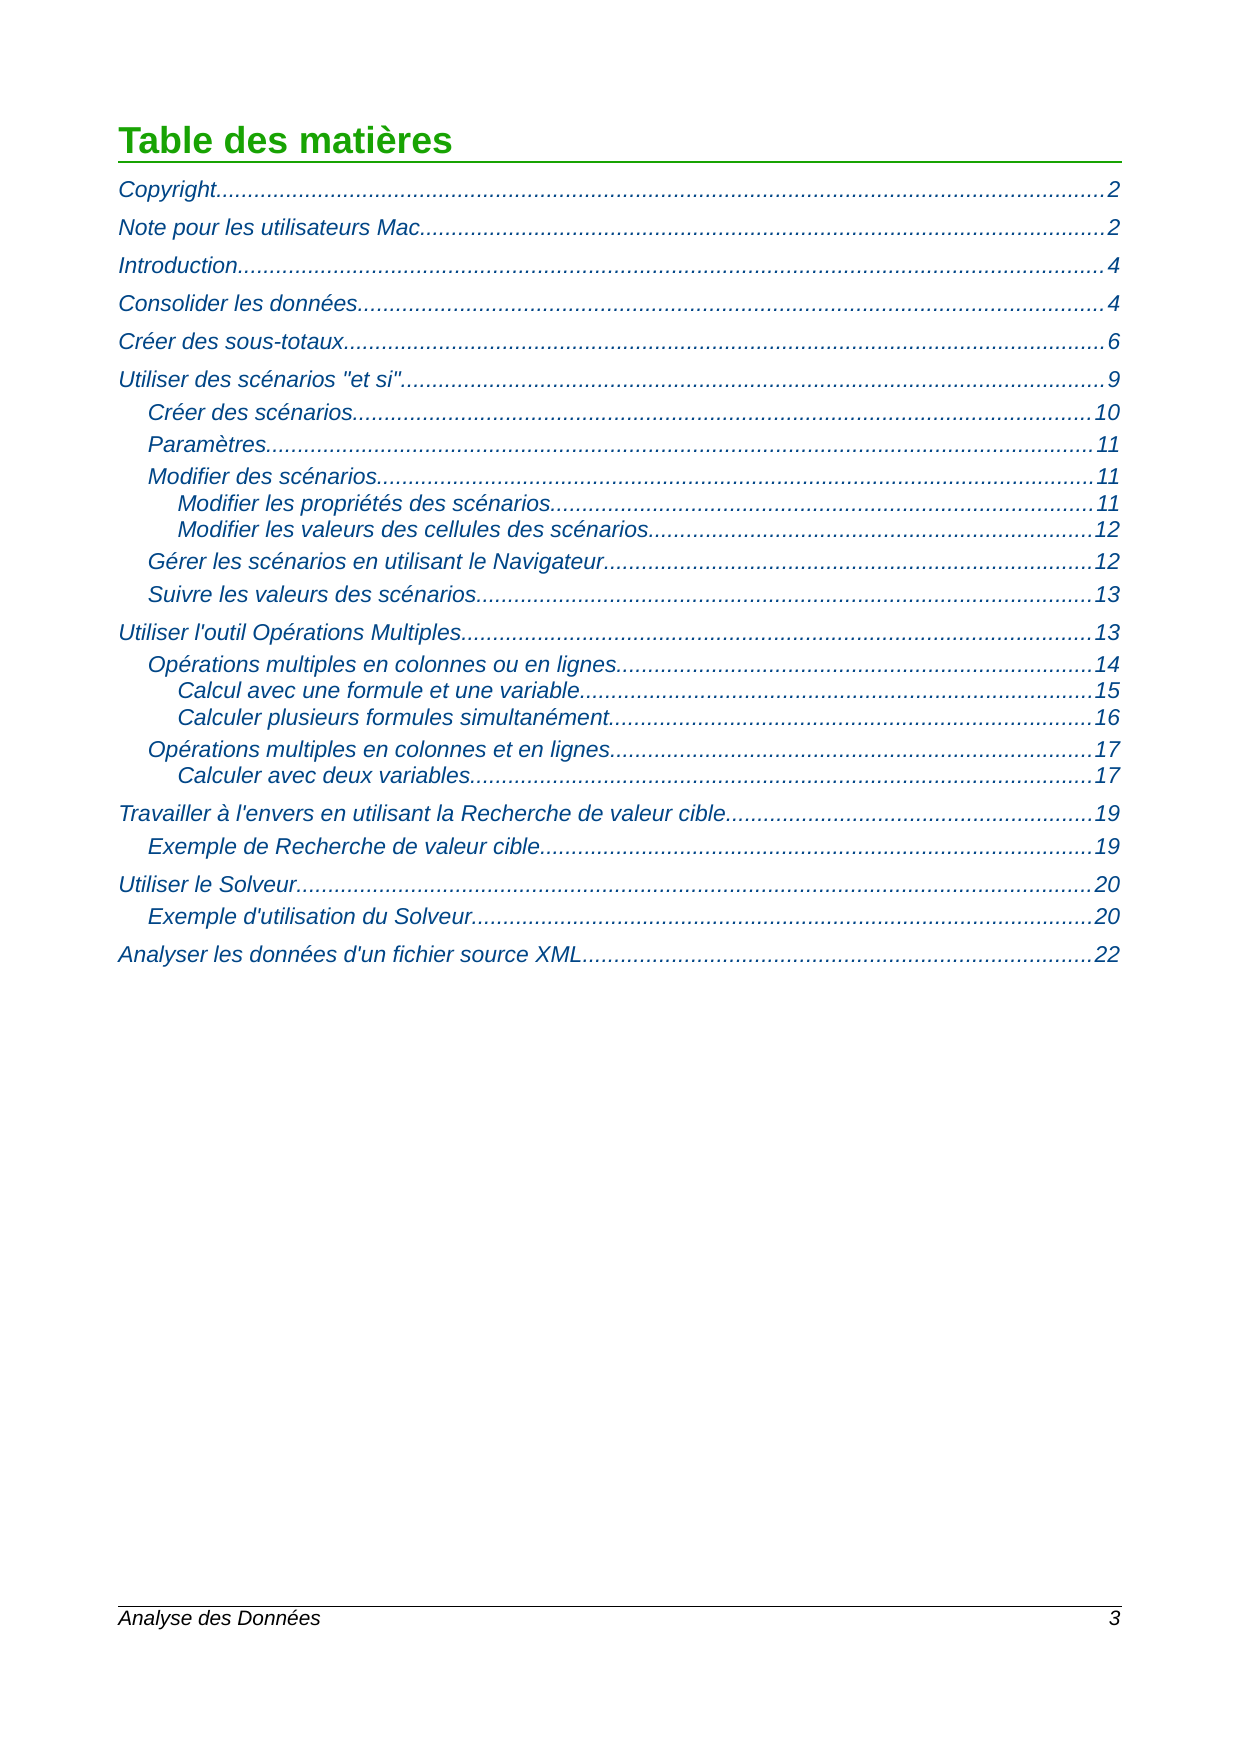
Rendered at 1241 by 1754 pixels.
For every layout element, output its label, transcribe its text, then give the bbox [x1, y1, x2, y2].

text Gérer les scénarios en utilisant le Navigateur 12 [148, 548, 1122, 574]
text Opérations multiples en colonnes et en lignes 17 [148, 736, 1122, 762]
text Utiliser l'outil Opérations Multiples 13 [118, 619, 1122, 645]
text Note pour les utilisateurs Mac 2 [118, 214, 1122, 240]
text Analyser les données d'un fichier source XML 22 [118, 941, 1122, 968]
text Créer des scénarios 10 [148, 399, 1122, 425]
text Opérations multiples en colonnes ou en lignes 14 [148, 651, 1122, 677]
text Modifier les propriétés des scénarios 11 [177, 489, 1122, 516]
text Créer des sous-totaux 6 [118, 328, 1122, 354]
text Exemple d'utilisation du Solveur 20 [148, 903, 1122, 929]
text Suivre les valeurs des scénarios 13 [148, 581, 1122, 607]
text Modifier les valeurs des cellules des scénarios 12 [177, 516, 1122, 542]
text Utiliser des scénarios "et si" 9 [118, 366, 1122, 393]
text Copyright 2 [118, 176, 1122, 202]
text Consolider les données 4 [118, 290, 1122, 316]
text Table des matières [118, 118, 1122, 161]
text Utiliser le Solveur 20 [118, 871, 1122, 897]
text Calculer avec deux variables 17 [177, 762, 1122, 789]
text Calcul avec une formule et une variable 15 [177, 677, 1122, 704]
text Travailler à l'envers en utilisant la Recherche de valeur cible 19 [118, 800, 1122, 827]
text Calculer plusieurs formules simultanément 16 [177, 704, 1122, 730]
text Introduction 4 [118, 252, 1122, 278]
text Exemple de Recherche de valeur cible 19 [148, 833, 1122, 859]
text Paramètres 11 [148, 431, 1122, 457]
text Modifier des scénarios 11 [148, 463, 1122, 489]
